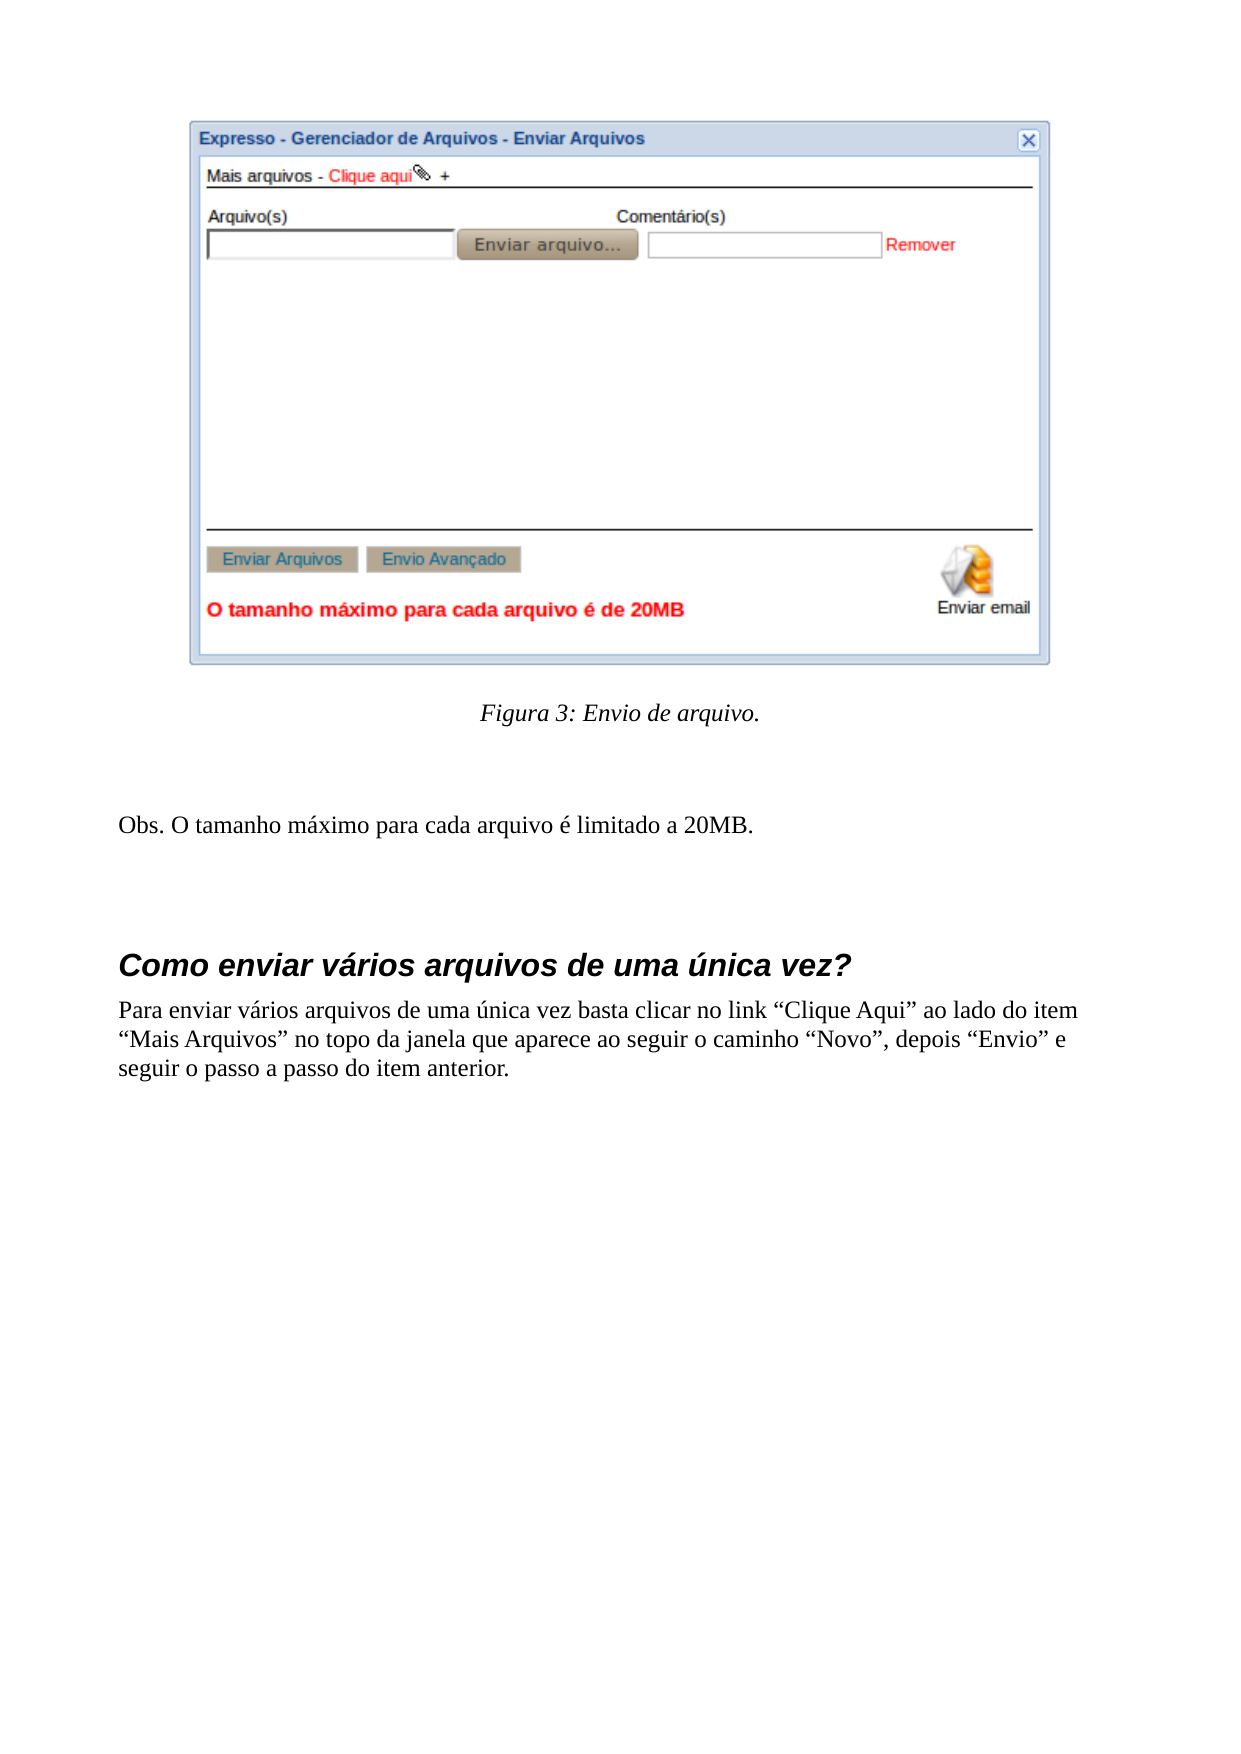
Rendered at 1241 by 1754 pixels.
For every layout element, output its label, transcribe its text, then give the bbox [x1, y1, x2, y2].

text Para enviar vários arquivos de uma única vez basta clicar no link “Clique Aqui” ao lado do item “Mais Arquivos” no topo da janela que aparece ao seguir o caminho “Novo”, depois “Envio” e seguir o passo a passo do item anterior. [118, 995, 1122, 1082]
text Figura 3: Envio de arquivo. [118, 118, 1122, 727]
subtitle Como enviar vários arquivos de uma única vez? [118, 946, 1122, 983]
picture [185, 118, 1055, 670]
text Obs. O tamanho máximo para cada arquivo é limitado a 20MB. [118, 810, 1122, 838]
